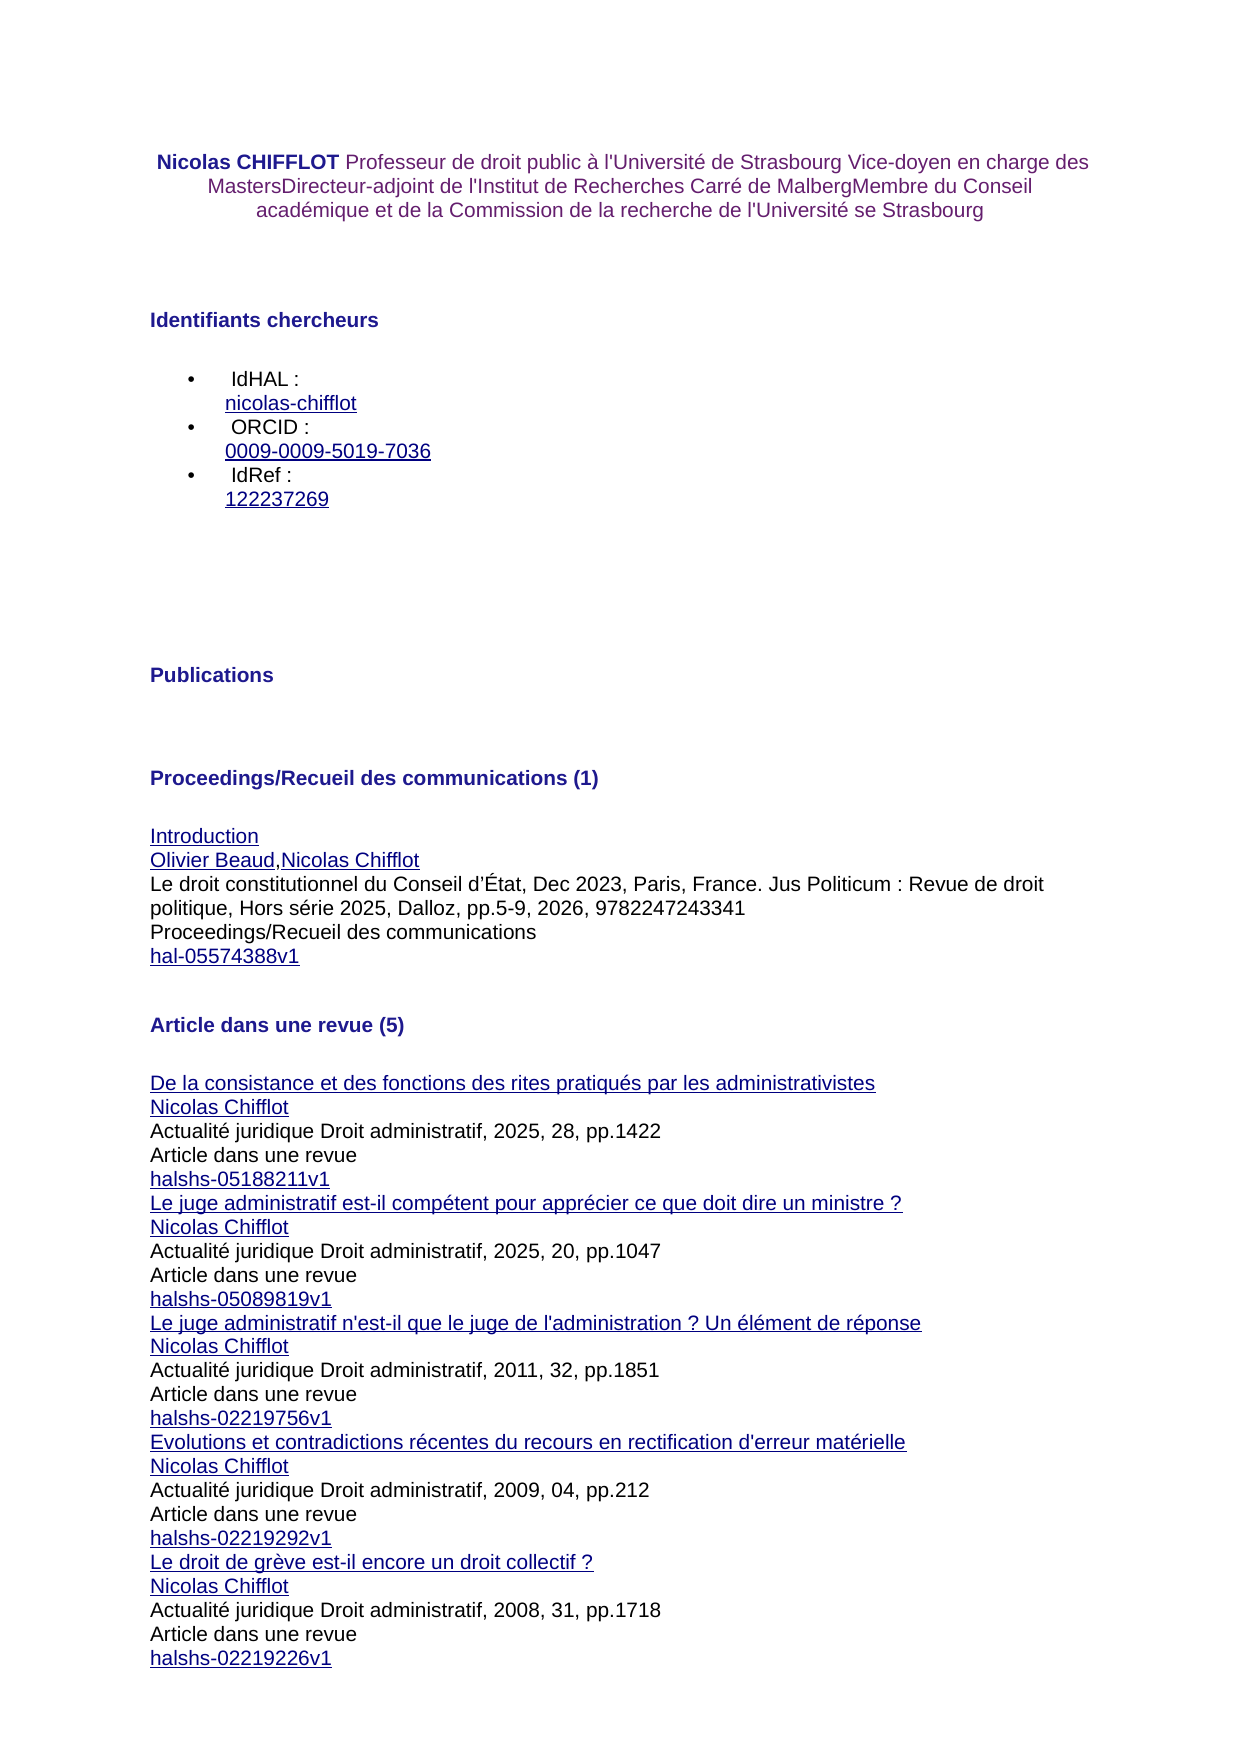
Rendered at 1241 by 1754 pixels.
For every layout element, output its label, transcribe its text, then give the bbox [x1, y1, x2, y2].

list 0009-0009-5019-7036 [187, 438, 1090, 462]
list IdRef : [187, 462, 1090, 486]
subtitle Nicolas CHIFFLOT Professeur de droit public à l'Université de Strasbourg Vice-doyen en charge des MastersDirecteur-adjoint de l'Institut de Recherches Carré de MalbergMembre du Conseil académique et de la Commission de la recherche de l'Université se Strasbourg [150, 150, 1090, 222]
list ORCID : [187, 414, 1090, 438]
table_header Introduction Olivier Beaud,Nicolas Chifflot Le droit constitutionnel du Conseil d’État, Dec 2023, Paris, France. Jus Politicum : Revue de droit politique, Hors série 2025, Dalloz, pp.5-9, 2026, 9782247243341 Proceedings/Recueil des communications hal-05574388v1 [150, 824, 1090, 968]
subtitle Publications [150, 662, 1090, 686]
list 122237269 [187, 486, 1090, 510]
subtitle Identifiants chercheurs [150, 308, 1090, 332]
subtitle Article dans une revue (5) [150, 1012, 1090, 1036]
list IdHAL : [187, 367, 1090, 391]
subtitle Proceedings/Recueil des communications (1) [150, 766, 1090, 789]
list nicolas-chifflot [187, 391, 1090, 414]
table_header De la consistance et des fonctions des rites pratiqués par les administrativistes Nicolas Chifflot Actualité juridique Droit administratif, 2025, 28, pp.1422 Article dans une revue halshs-05188211v1 [150, 1071, 1090, 1191]
table_cell Evolutions et contradictions récentes du recours en rectification d'erreur matérielle Nicolas Chifflot Actualité juridique Droit administratif, 2009, 04, pp.212 Article dans une revue halshs-02219292v1 [150, 1430, 1090, 1550]
table_cell Le droit de grève est-il encore un droit collectif ? Nicolas Chifflot Actualité juridique Droit administratif, 2008, 31, pp.1718 Article dans une revue halshs-02219226v1 [150, 1550, 1090, 1670]
table_cell Le juge administratif est-il compétent pour apprécier ce que doit dire un ministre ? Nicolas Chifflot Actualité juridique Droit administratif, 2025, 20, pp.1047 Article dans une revue halshs-05089819v1 [150, 1191, 1090, 1310]
table_cell Le juge administratif n'est-il que le juge de l'administration ? Un élément de réponse Nicolas Chifflot Actualité juridique Droit administratif, 2011, 32, pp.1851 Article dans une revue halshs-02219756v1 [150, 1310, 1090, 1430]
